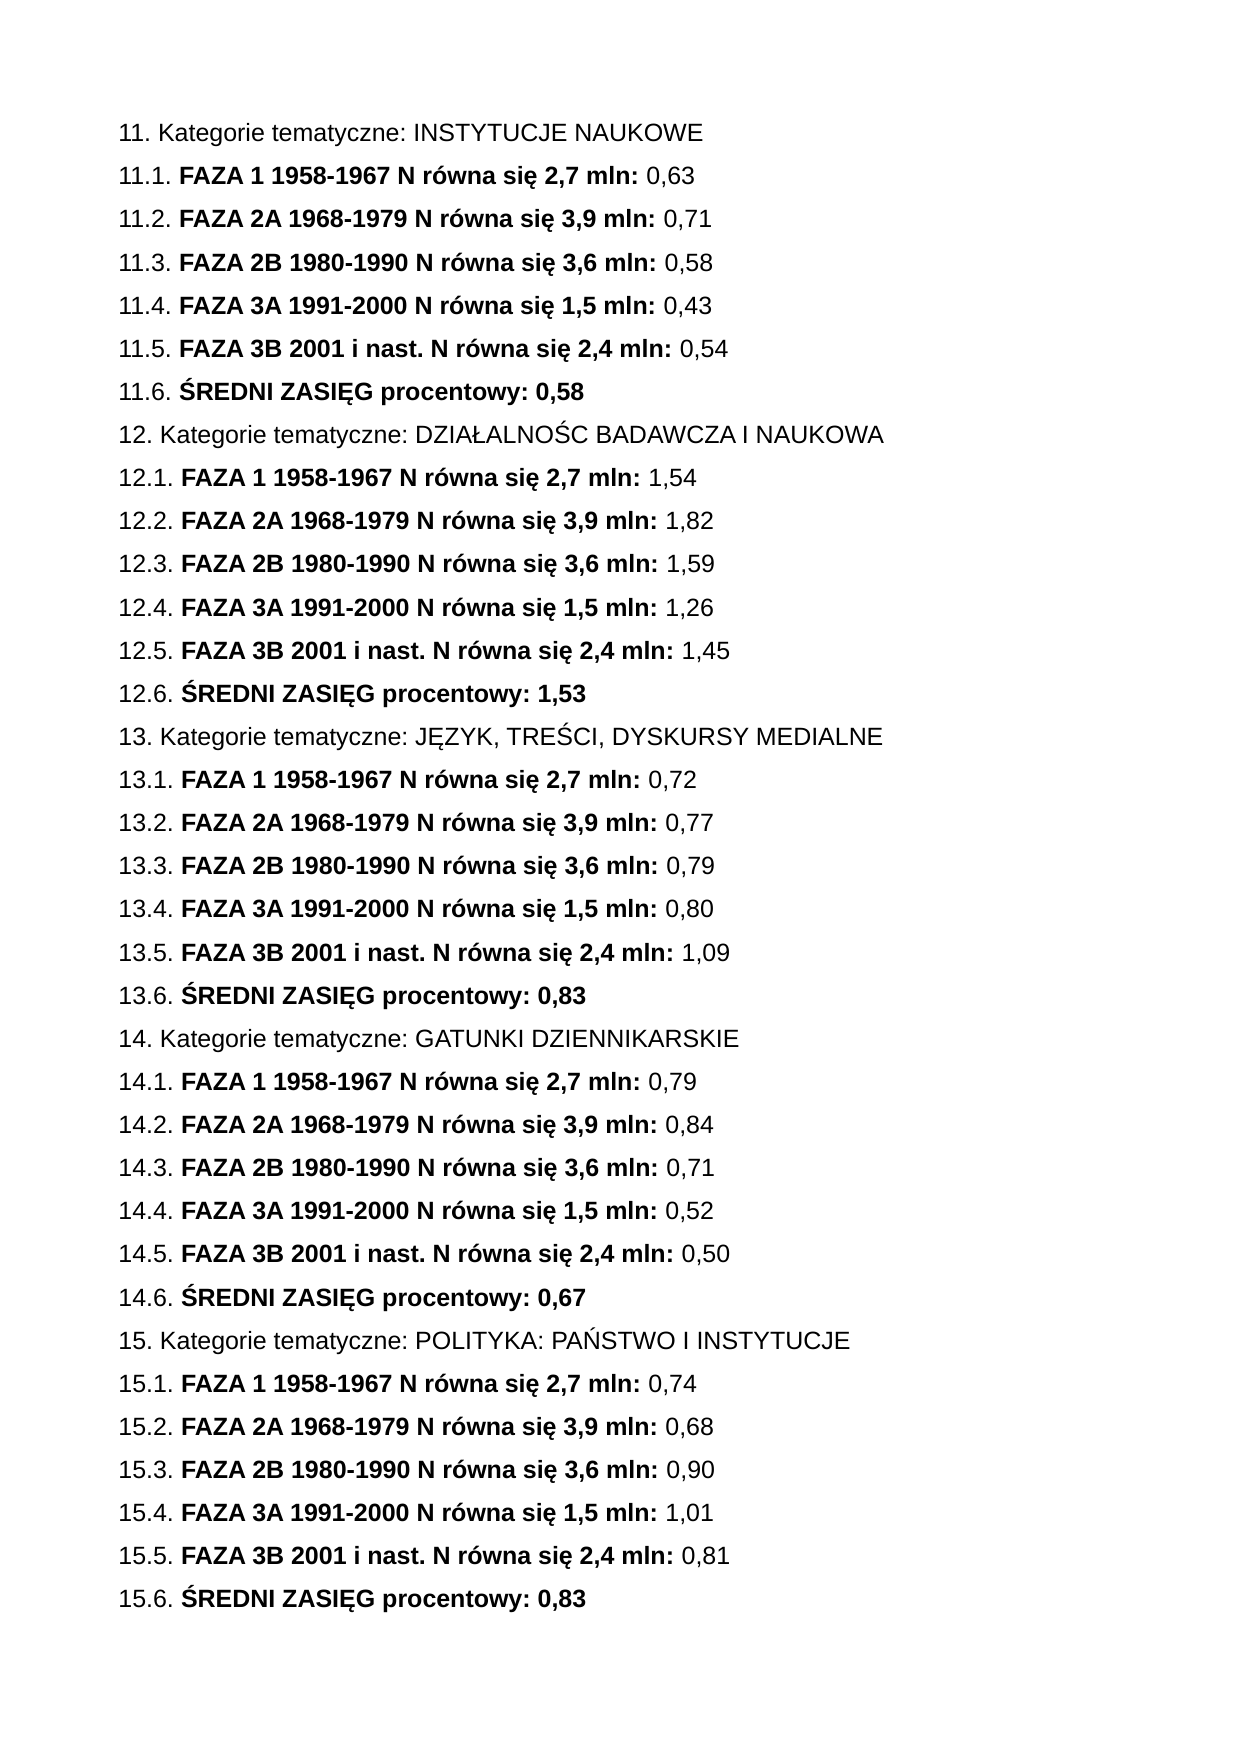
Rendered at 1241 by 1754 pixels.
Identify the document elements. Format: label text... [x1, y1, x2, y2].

text 13.5. FAZA 3B 2001 i nast. N równa się 2,4 mln: 1,09 [118, 937, 1122, 966]
text 12.3. FAZA 2B 1980-1990 N równa się 3,6 mln: 1,59 [118, 549, 1122, 578]
text 11.1. FAZA 1 1958-1967 N równa się 2,7 mln: 0,63 [118, 161, 1122, 190]
text 11.4. FAZA 3A 1991-2000 N równa się 1,5 mln: 0,43 [118, 291, 1122, 319]
text 15. Kategorie tematyczne: POLITYKA: PAŃSTWO I INSTYTUCJE [118, 1326, 1122, 1354]
text 14.3. FAZA 2B 1980-1990 N równa się 3,6 mln: 0,71 [118, 1153, 1122, 1182]
text 13.2. FAZA 2A 1968-1979 N równa się 3,9 mln: 0,77 [118, 808, 1122, 837]
text 14.2. FAZA 2A 1968-1979 N równa się 3,9 mln: 0,84 [118, 1110, 1122, 1139]
text 13.6. ŚREDNI ZASIĘG procentowy: 0,83 [118, 981, 1122, 1009]
text 12.4. FAZA 3A 1991-2000 N równa się 1,5 mln: 1,26 [118, 592, 1122, 621]
text 14. Kategorie tematyczne: GATUNKI DZIENNIKARSKIE [118, 1024, 1122, 1052]
text 14.4. FAZA 3A 1991-2000 N równa się 1,5 mln: 0,52 [118, 1196, 1122, 1225]
text 15.6. ŚREDNI ZASIĘG procentowy: 0,83 [118, 1584, 1122, 1613]
text 15.4. FAZA 3A 1991-2000 N równa się 1,5 mln: 1,01 [118, 1498, 1122, 1527]
text 13.4. FAZA 3A 1991-2000 N równa się 1,5 mln: 0,80 [118, 894, 1122, 923]
text 14.1. FAZA 1 1958-1967 N równa się 2,7 mln: 0,79 [118, 1067, 1122, 1096]
text 15.2. FAZA 2A 1968-1979 N równa się 3,9 mln: 0,68 [118, 1412, 1122, 1441]
text 11.5. FAZA 3B 2001 i nast. N równa się 2,4 mln: 0,54 [118, 334, 1122, 362]
text 12. Kategorie tematyczne: DZIAŁALNOŚC BADAWCZA I NAUKOWA [118, 420, 1122, 449]
text 13.1. FAZA 1 1958-1967 N równa się 2,7 mln: 0,72 [118, 765, 1122, 794]
text 12.6. ŚREDNI ZASIĘG procentowy: 1,53 [118, 679, 1122, 707]
text 15.5. FAZA 3B 2001 i nast. N równa się 2,4 mln: 0,81 [118, 1541, 1122, 1570]
text 13.3. FAZA 2B 1980-1990 N równa się 3,6 mln: 0,79 [118, 851, 1122, 880]
text 11.3. FAZA 2B 1980-1990 N równa się 3,6 mln: 0,58 [118, 247, 1122, 276]
text 13. Kategorie tematyczne: JĘZYK, TREŚCI, DYSKURSY MEDIALNE [118, 722, 1122, 751]
text 14.6. ŚREDNI ZASIĘG procentowy: 0,67 [118, 1282, 1122, 1311]
text 11.6. ŚREDNI ZASIĘG procentowy: 0,58 [118, 377, 1122, 406]
text 11. Kategorie tematyczne: INSTYTUCJE NAUKOWE [118, 118, 1122, 147]
text 14.5. FAZA 3B 2001 i nast. N równa się 2,4 mln: 0,50 [118, 1239, 1122, 1268]
text 11.2. FAZA 2A 1968-1979 N równa się 3,9 mln: 0,71 [118, 204, 1122, 233]
text 15.1. FAZA 1 1958-1967 N równa się 2,7 mln: 0,74 [118, 1369, 1122, 1397]
text 15.3. FAZA 2B 1980-1990 N równa się 3,6 mln: 0,90 [118, 1455, 1122, 1484]
text 12.5. FAZA 3B 2001 i nast. N równa się 2,4 mln: 1,45 [118, 636, 1122, 664]
text 12.1. FAZA 1 1958-1967 N równa się 2,7 mln: 1,54 [118, 463, 1122, 492]
text 12.2. FAZA 2A 1968-1979 N równa się 3,9 mln: 1,82 [118, 506, 1122, 535]
